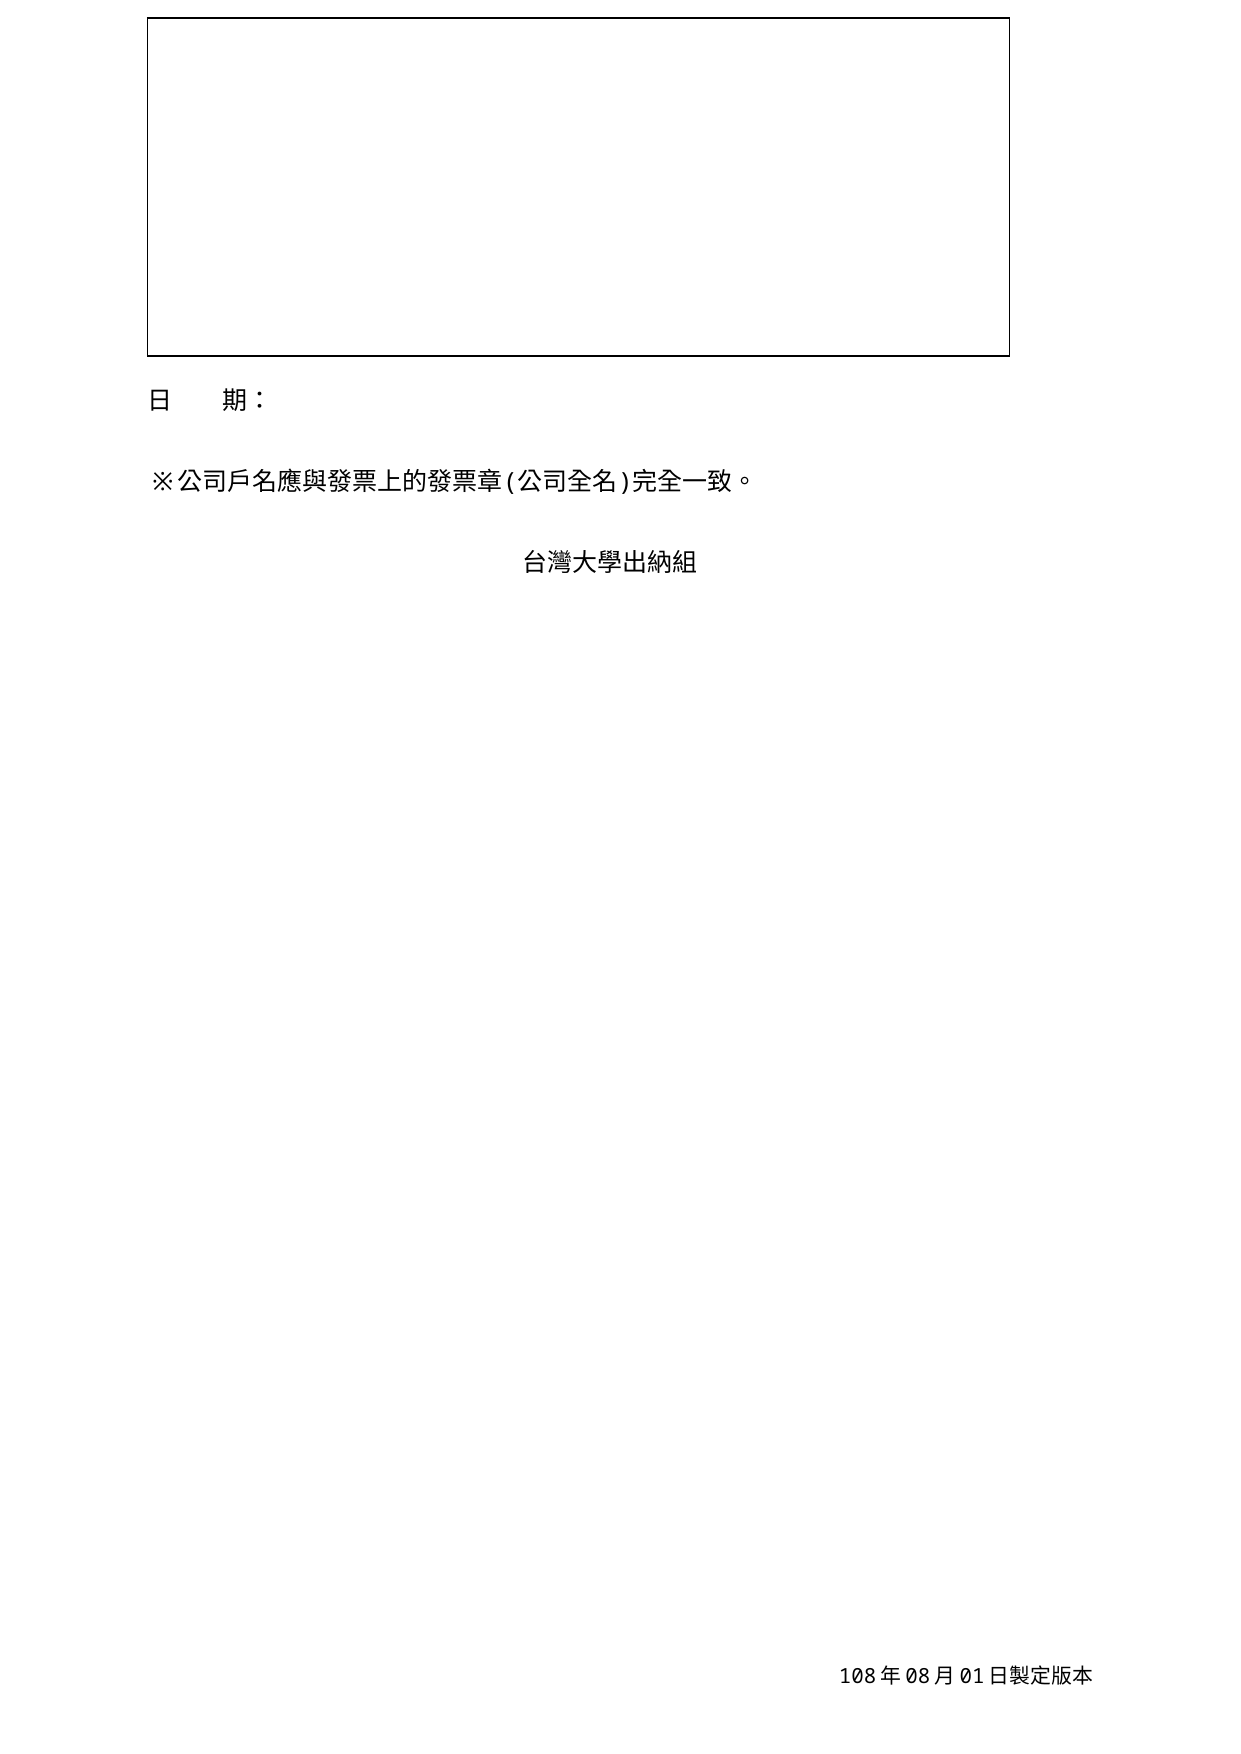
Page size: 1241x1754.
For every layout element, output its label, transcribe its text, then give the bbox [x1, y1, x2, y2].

text 台灣大學出納組 [148, 518, 1092, 581]
table_cell [148, 19, 1009, 355]
text 日 期： [148, 357, 1092, 420]
text ※公司戶名應與發票上的發票章(公司全名)完全一致。 [148, 438, 1092, 500]
